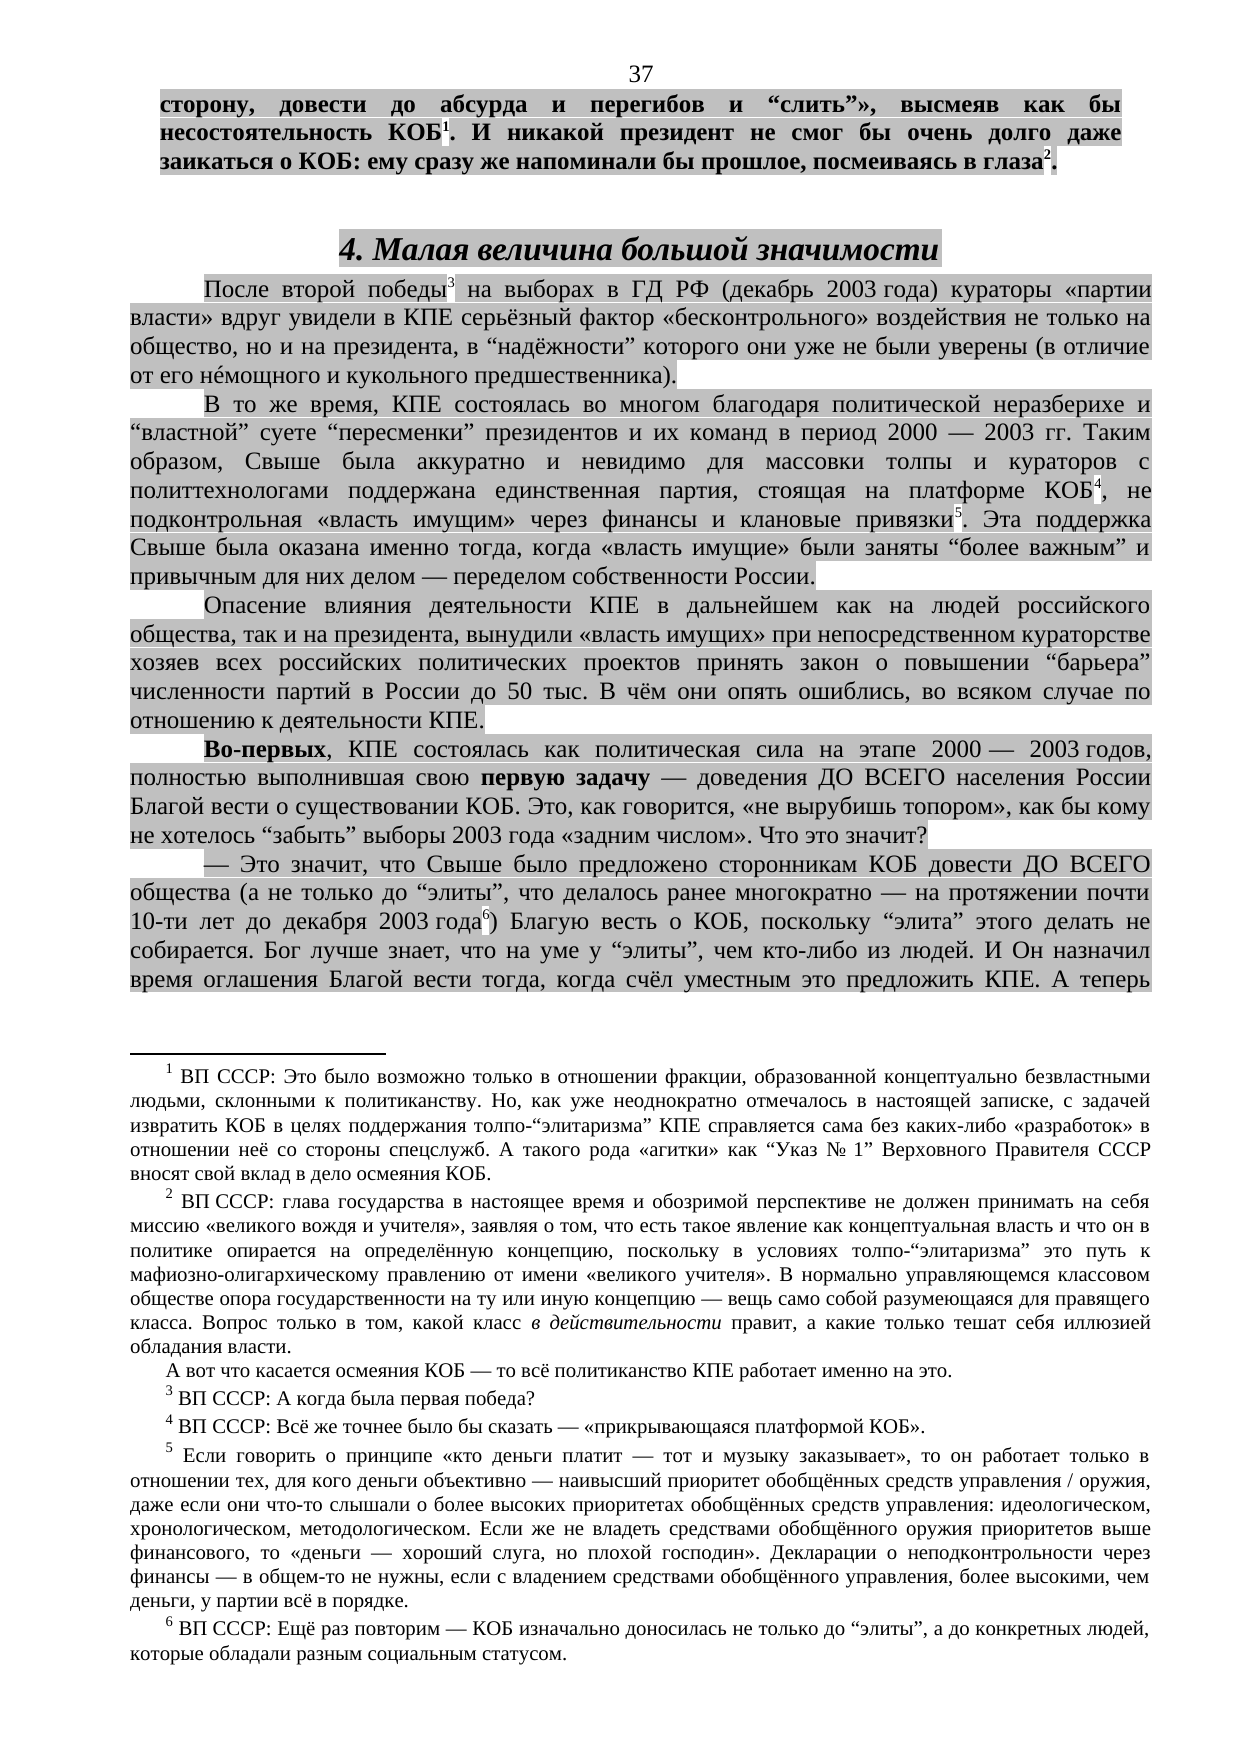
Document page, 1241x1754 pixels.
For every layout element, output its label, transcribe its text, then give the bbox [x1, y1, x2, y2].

text А вот что касается осмеяния КОБ — то всё политиканство КПЕ работает именно на это. [130, 1358, 1152, 1382]
text Опасение влияния деятельности КПЕ в дальнейшем как на людей российского общества, так и на президента, вынудили «власть имущих» при непосредственном кураторстве хозяев всех российских политических проектов принять закон о повышении “барьера” численности партий в России до 50 тыс. В чём они опять ошиблись, во всяком случае по отношению к деятельности КПЕ. [130, 590, 1152, 734]
text ВП СССР: глава государства в настоящее время и обозримой перспективе не должен принимать на себя миссию «великого вождя и учителя», заявляя о том, что есть такое явление как концептуальная власть и что он в политике опирается на определённую концепцию, поскольку в условиях толпо-“элитаризма” это путь к мафиозно-олигар­хи­чес­кому правлению от имени «великого учителя». В нормально управляющемся классовом обществе опора государственности на ту или иную концепцию — вещь само собой разумеющаяся для правящего класса. Вопрос только в том, какой класс в действительности правит, а какие только тешат себя иллюзией обладания власти. [130, 1185, 1152, 1358]
text ВП СССР: Это было возможно только в отношении фракции, образованной концептуально безвластными людьми, склонными к политиканству. Но, как уже неоднократно отмечалось в настоящей записке, с задачей извратить КОБ в целях поддержания толпо-“элитаризма” КПЕ справляется сама без каких-либо «разработок» в отношении неё со стороны спецслужб. А такого рода «агитки» как “Указ № 1” Верховного Правителя СССР вносят свой вклад в дело осмеяния КОБ. [130, 1060, 1152, 1185]
text сторону, довести до абсурда и перегибов и “слить”», высмеяв как бы несостоятельность КОБ. И никакой президент не смог бы очень долго даже заикаться о КОБ: ему сразу же напоминали бы прошлое, посмеиваясь в глаза. [159, 89, 1122, 175]
text ВП СССР: А когда была первая победа? [130, 1382, 1152, 1411]
text В то же время, КПЕ состоялась во многом благодаря политической неразберихе и “властной” суете “пересменки” президентов и их команд в период 2000 — 2003 гг. Таким образом, Свыше была аккуратно и невидимо для массовки толпы и кураторов с политтехнологами поддержана единственная партия, стоящая на платформе КОБ, не подконтрольная «власть имущим» через финансы и клановые привязки. Эта поддержка Свыше была оказана именно тогда, когда «власть имущие» были заняты “более важным” и привычным для них делом — переделом собственности России. [130, 389, 1152, 590]
text ВП СССР: Ещё раз повторим — КОБ изначально доносилась не только до “элиты”, а до конкретных людей, которые обладали разным социальным статусом. [130, 1612, 1152, 1665]
text Во-первых, КПЕ состоялась как политическая сила на этапе 2000 — 2003 годов, полностью выполнившая свою первую задачу — доведения ДО ВСЕГО населения России Благой вести о существовании КОБ. Это, как говорится, «не вырубишь топором», как бы кому не хотелось “забыть” выборы 2003 года «задним числом». Что это значит? [130, 734, 1152, 849]
subtitle 4. Малая величина большой значимости [130, 229, 1152, 267]
text После второй победы на выборах в ГД РФ (декабрь 2003 года) кураторы «партии власти» вдруг увидели в КПЕ серьёзный фактор «бесконтрольного» воздействия не только на общество, но и на президента, в “надёжности” которого они уже не были уверены (в отличие от его нéмощного и кукольного предшественника). [130, 274, 1152, 389]
text ВП СССР: Всё же точнее было бы сказать — «прикрывающаяся платформой КОБ». [130, 1411, 1152, 1439]
text — Это значит, что Свыше было предложено сторонникам КОБ довести ДО ВСЕГО общества (а не только до “элиты”, что делалось ранее многократно — на протяжении почти 10-ти лет до декабря 2003 года) Благую весть о КОБ, поскольку “элита” этого делать не собирается. Бог лучше знает, что на уме у “элиты”, чем кто-либо из людей. И Он назначил время оглашения Благой вести тогда, когда счёл уместным это предложить КПЕ. А теперь [130, 849, 1152, 992]
text Если говорить о принципе «кто деньги платит — тот и музыку заказывает», то он работает только в отношении тех, для кого деньги объективно — наивысший приоритет обобщённых средств управления / оружия, даже если они что-то слышали о более высоких приоритетах обобщённых средств управления: идеологическом, хронологическом, методологическом. Если же не владеть средствами обобщённого оружия приоритетов выше финансового, то «деньги — хороший слуга, но плохой господин». Декларации о неподконтрольности через финансы — в общем-то не нужны, если с владением средствами обобщённого управления, более высокими, чем деньги, у партии всё в порядке. [130, 1439, 1152, 1612]
